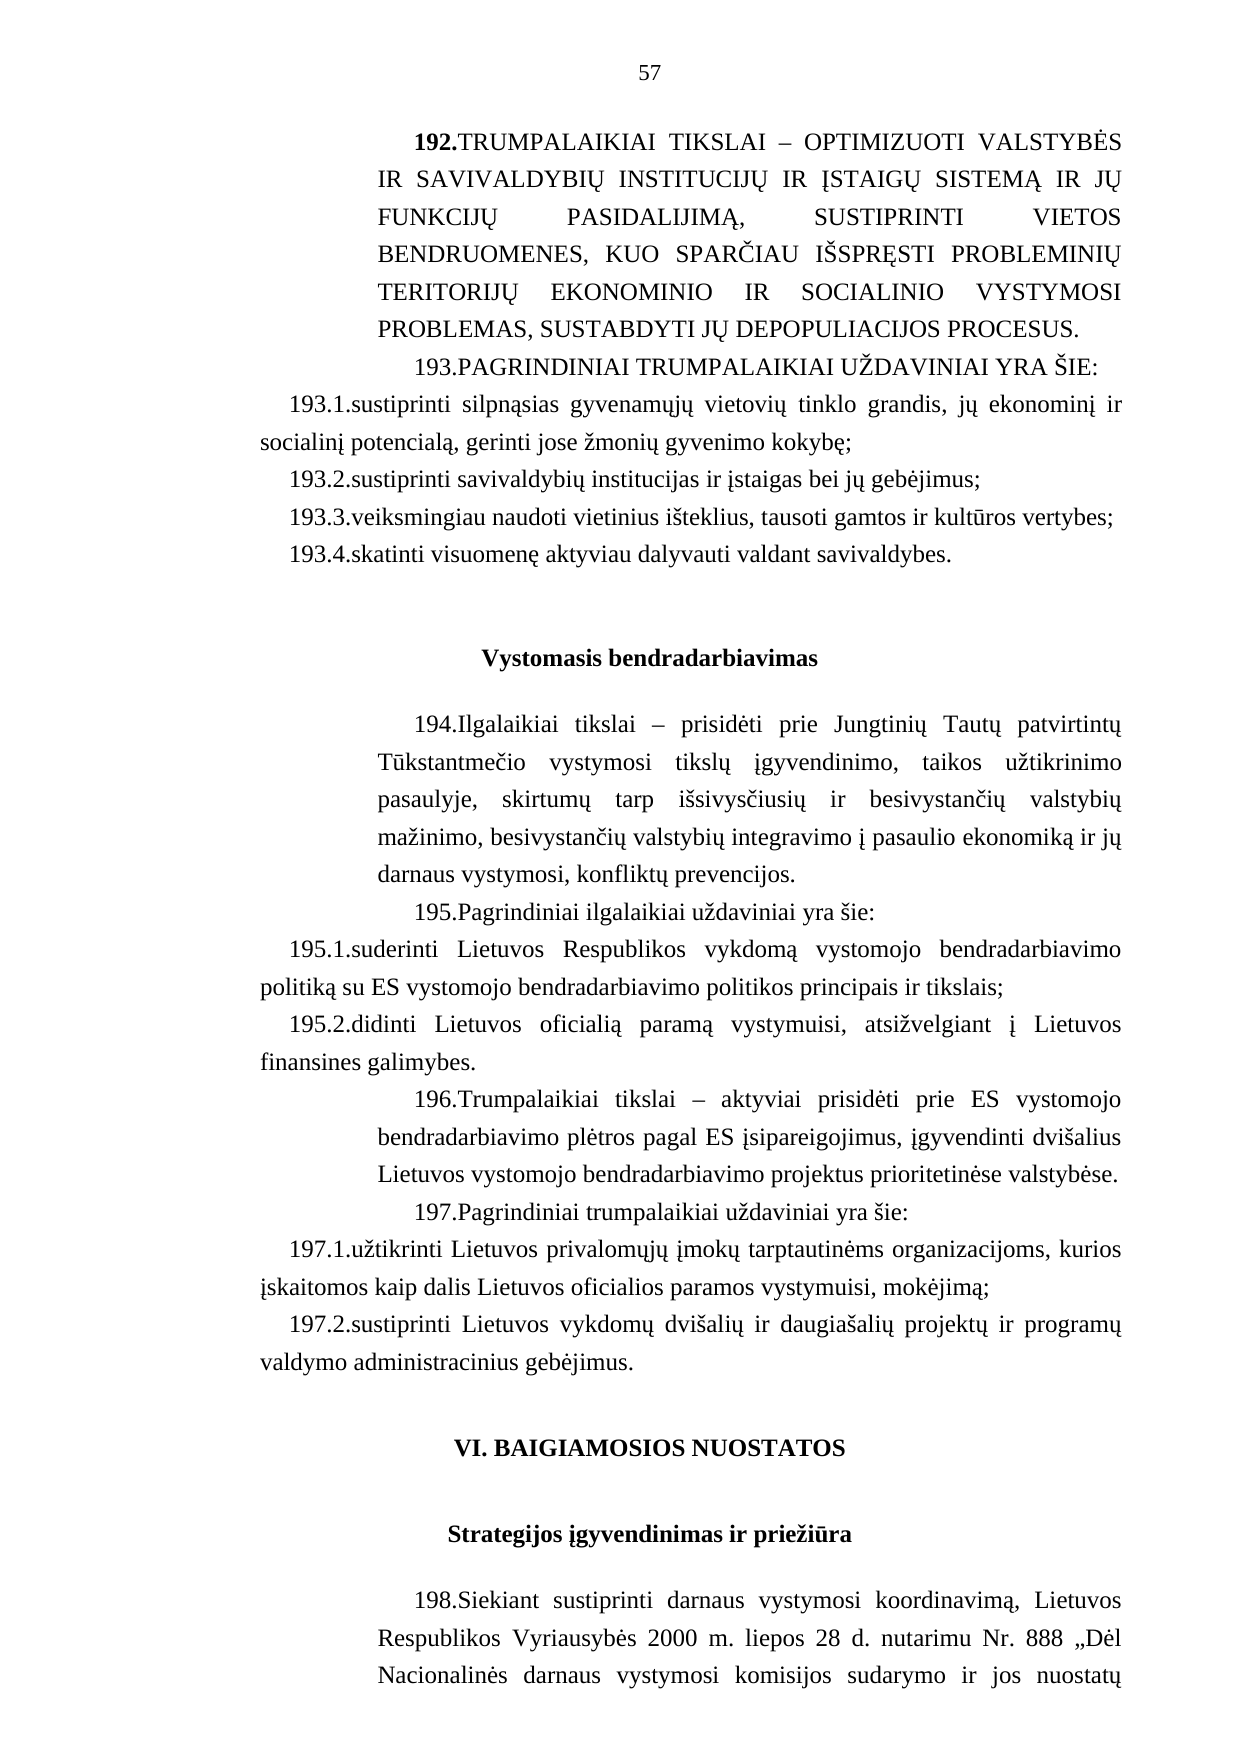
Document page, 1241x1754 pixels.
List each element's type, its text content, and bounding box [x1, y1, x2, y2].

list Siekiant sustiprinti darnaus vystymosi koordinavimą, Lietuvos Respublikos Vyriausybės 2000 m. liepos 28 d. nutarimu Nr. 888 „Dėl Nacionalinės darnaus vystymosi komisijos sudarymo ir jos nuostatų [340, 1577, 1122, 1689]
list sustiprinti Lietuvos vykdomų dvišalių ir daugiašalių projektų ir programų valdymo administracinius gebėjimus. [215, 1301, 1122, 1376]
list Pagrindiniai ilgalaikiai uždaviniai yra šie: [340, 888, 1122, 926]
list užtikrinti Lietuvos privalomųjų įmokų tarptautinėms organizacijoms, kurios įskaitomos kaip dalis Lietuvos oficialios paramos vystymuisi, mokėjimą; [215, 1226, 1122, 1301]
list sustiprinti silpnąsias gyvenamųjų vietovių tinklo grandis, jų ekonominį ir socialinį potencialą, gerinti jose žmonių gyvenimo kokybę; [215, 381, 1122, 456]
list sustiprinti savivaldybių institucijas ir įstaigas bei jų gebėjimus; [215, 456, 1122, 493]
list didinti Lietuvos oficialią paramą vystymuisi, atsižvelgiant į Lietuvos finansines galimybes. [215, 1001, 1122, 1076]
list skatinti visuomenę aktyviau dalyvauti valdant savivaldybes. [215, 531, 1122, 568]
list Pagrindiniai trumpalaikiai uždaviniai yra šie: [340, 1188, 1122, 1226]
text VI. BAIGIAMOSIOS NUOSTATOS [177, 1433, 1122, 1462]
list Trumpalaikiai tikslai – aktyviai prisidėti prie ES vystomojo bendradarbiavimo plėtros pagal ES įsipareigojimus, įgyvendinti dvišalius Lietuvos vystomojo bendradarbiavimo projektus prioritetinėse valstybėse. [340, 1076, 1122, 1188]
subtitle Trumpalaikiai tikslai – optimizuoti valstybės ir savivaldybių institucijų ir įstaigų sistemą ir jų funkcijų pasidalijimą, sustiprinti vietos bendruomenes, kuo sparčiau išspręsti probleminių teritorijų ekonominio ir socialinio vystymosi problemas, sustabdyti jų depopuliacijos procesus. [340, 118, 1122, 343]
subtitle Strategijos įgyvendinimas ir priežiūra [177, 1519, 1122, 1548]
title Vystomasis bendradarbiavimas [177, 643, 1122, 672]
list Ilgalaikiai tikslai – prisidėti prie Jungtinių Tautų patvirtintų Tūkstantmečio vystymosi tikslų įgyvendinimo, taikos užtikrinimo pasaulyje, skirtumų tarp išsivysčiusių ir besivystančių valstybių mažinimo, besivystančių valstybių integravimo į pasaulio ekonomiką ir jų darnaus vystymosi, konfliktų prevencijos. [340, 701, 1122, 888]
list suderinti Lietuvos Respublikos vykdomą vystomojo bendradarbiavimo politiką su ES vystomojo bendradarbiavimo politikos principais ir tikslais; [215, 926, 1122, 1001]
subtitle Pagrindiniai trumpalaikiai uždaviniai yra šie: [340, 343, 1122, 381]
list veiksmingiau naudoti vietinius išteklius, tausoti gamtos ir kultūros vertybes; [215, 493, 1122, 531]
